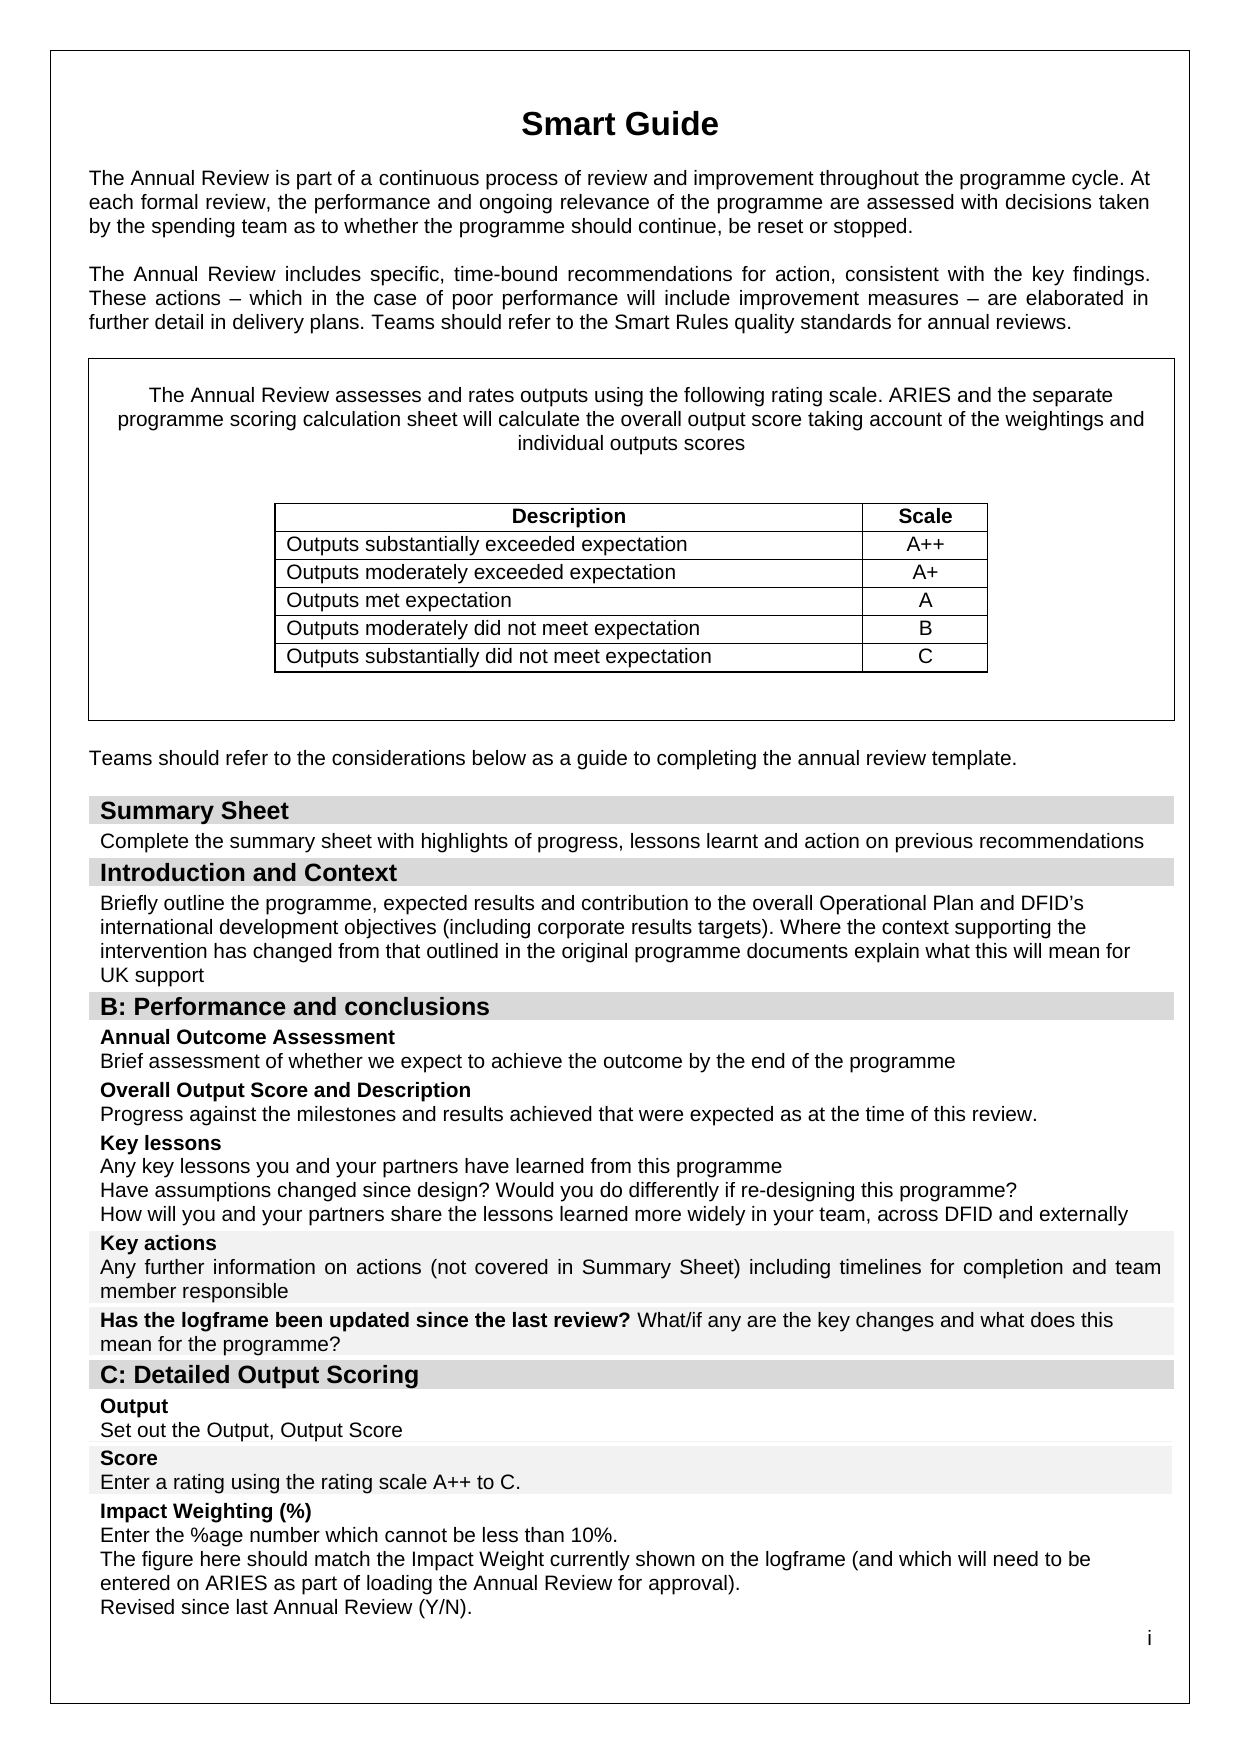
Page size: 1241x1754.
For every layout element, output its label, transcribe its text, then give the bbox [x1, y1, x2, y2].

table_cell Output Set out the Output, Output Score [89, 1393, 1174, 1441]
table_cell Impact Weighting (%) Enter the %age number which cannot be less than 10%. The figure here should match the Impact Weight currently shown on the logframe (and which will need to be entered on ARIES as part of loading the Annual Review for approval). Revised since last Annual Review (Y/N). [89, 1499, 1174, 1618]
table_cell Overall Output Score and Description Progress against the milestones and results achieved that were expected as at the time of this review. [89, 1078, 1174, 1126]
table_cell Score Enter a rating using the rating scale A++ to C. [89, 1446, 1172, 1494]
table_cell Outputs moderately did not meet expectation [276, 616, 862, 643]
text The Annual Review is part of a continuous process of review and improvement throughout the programme cycle. At each formal review, the performance and ongoing relevance of the programme are assessed with decisions taken by the spending team as to whether the programme should continue, be reset or stopped. [89, 166, 1152, 238]
table_cell B [863, 616, 987, 643]
table_cell A+ [863, 560, 987, 587]
table_cell Outputs met expectation [276, 588, 862, 615]
table_cell Briefly outline the programme, expected results and contribution to the overall Operational Plan and DFID’s international development objectives (including corporate results targets). Where the context supporting the intervention has changed from that outlined in the original programme documents explain what this will mean for UK support [89, 891, 1174, 987]
table_header The Annual Review assesses and rates outputs using the following rating scale. ARIES and the separate programme scoring calculation sheet will calculate the overall output score taking account of the weightings and individual outputs scores [89, 359, 1174, 720]
table_cell Outputs moderately exceeded expectation [276, 560, 862, 587]
text Teams should refer to the considerations below as a guide to completing the annual review template. [89, 745, 1152, 769]
text Smart Guide [89, 104, 1152, 142]
table_cell Has the logframe been updated since the last review? What/if any are the key changes and what does this mean for the programme? [89, 1307, 1174, 1355]
text The Annual Review includes specific, time-bound recommendations for action, consistent with the key findings. These actions – which in the case of poor performance will include improvement measures – are elaborated in further detail in delivery plans. Teams should refer to the Smart Rules quality standards for annual reviews. [89, 262, 1152, 334]
table_cell Outputs substantially did not meet expectation [276, 644, 862, 671]
table_cell B: Performance and conclusions [89, 992, 1174, 1020]
table_cell Key lessons Any key lessons you and your partners have learned from this programme Have assumptions changed since design? Would you do differently if re-designing this programme? How will you and your partners share the lessons learned more widely in your team, across DFID and externally [89, 1130, 1174, 1226]
table_cell Annual Outcome Assessment Brief assessment of whether we expect to achieve the outcome by the end of the programme [89, 1025, 1174, 1073]
table_cell Introduction and Context [89, 858, 1174, 886]
table_cell Complete the summary sheet with highlights of progress, lessons learnt and action on previous recommendations [89, 829, 1174, 853]
table_cell Key actions Any further information on actions (not covered in Summary Sheet) including timelines for completion and team member responsible [89, 1231, 1174, 1303]
table_cell A++ [863, 532, 987, 559]
table_cell C [863, 644, 987, 671]
table_header Summary Sheet [89, 796, 1174, 824]
table_header Scale [863, 504, 987, 531]
table_cell C: Detailed Output Scoring [89, 1360, 1174, 1389]
table_cell A [863, 588, 987, 615]
table_header Description [276, 504, 862, 531]
table_cell Outputs substantially exceeded expectation [276, 532, 862, 559]
